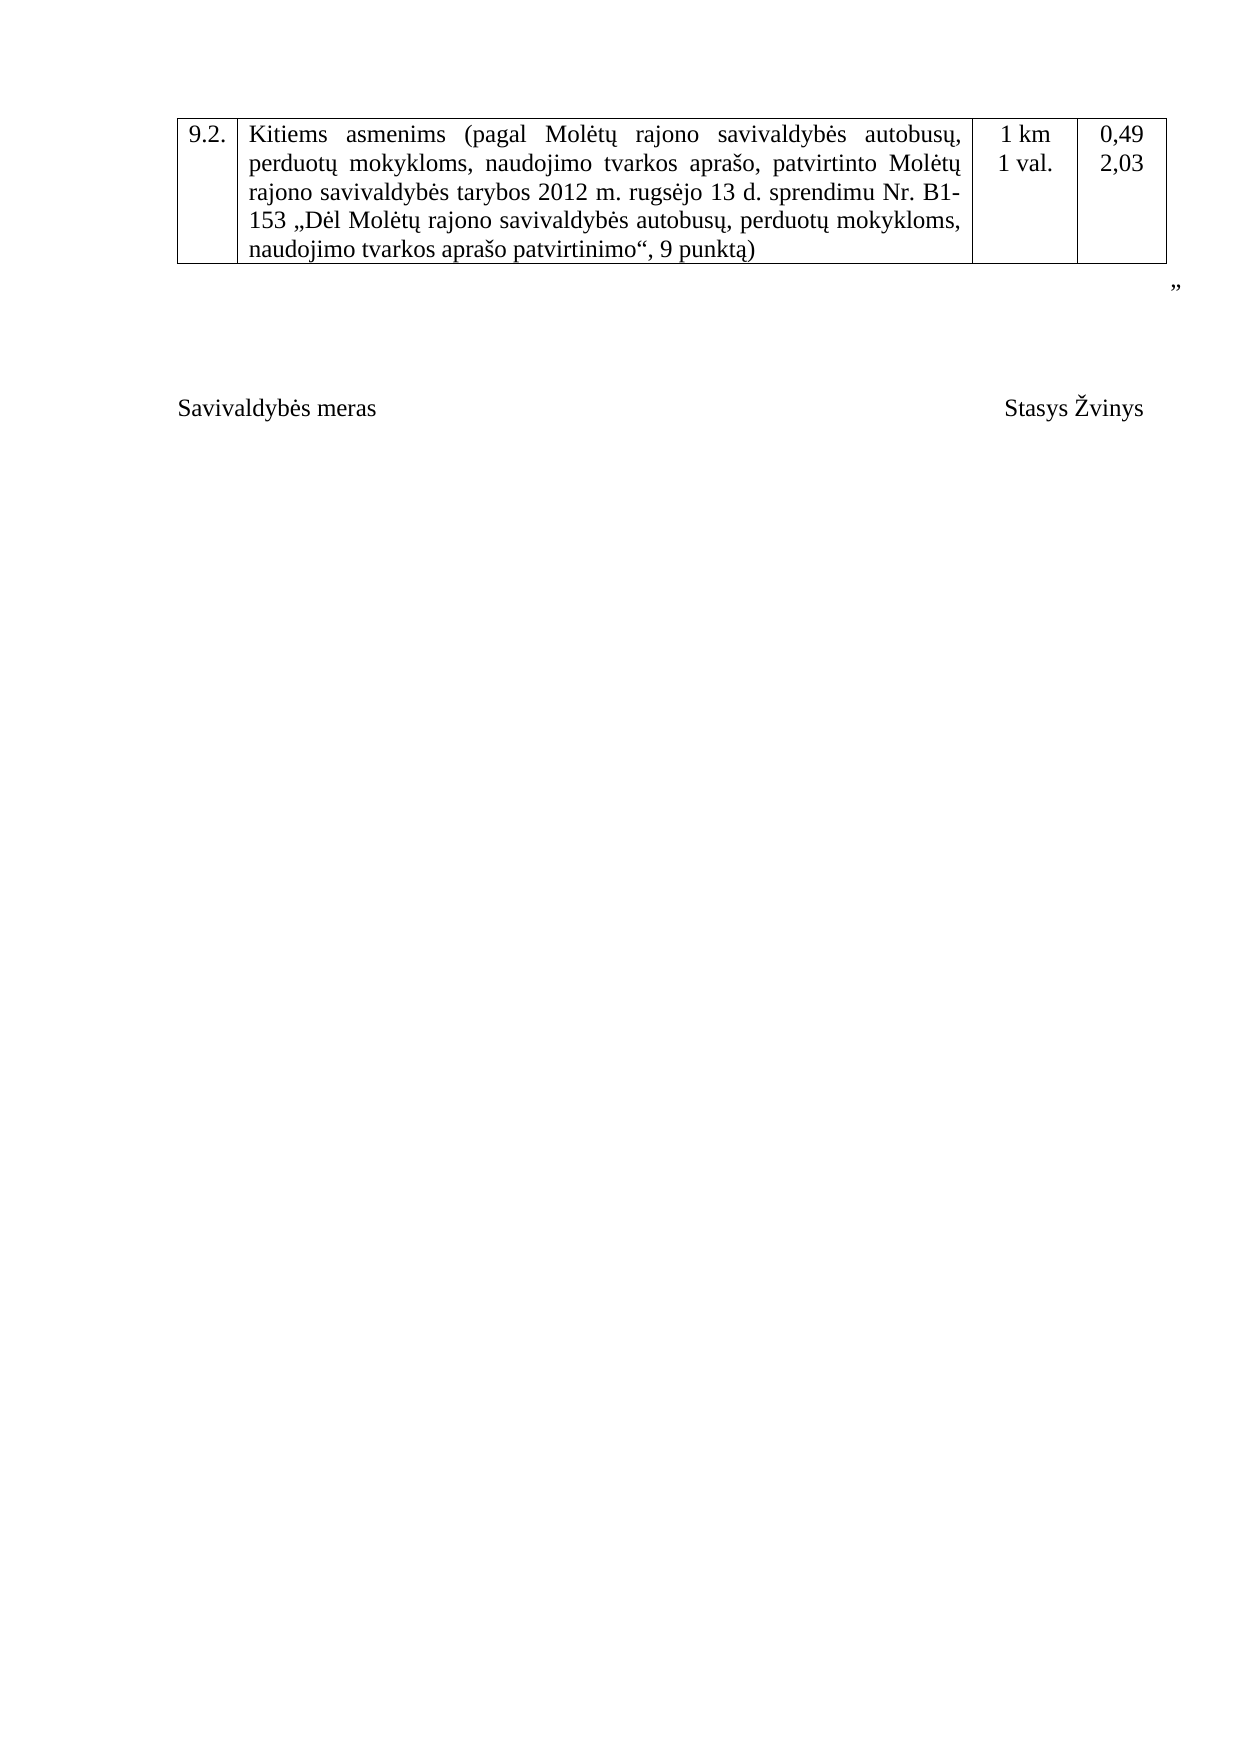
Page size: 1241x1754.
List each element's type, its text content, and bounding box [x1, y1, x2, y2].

text Savivaldybės meras Stasys Žvinys [177, 393, 1181, 422]
table_cell Kitiems asmenims (pagal Molėtų rajono savivaldybės autobusų, perduotų mokykloms, naudojimo tvarkos aprašo, patvirtinto Molėtų rajono savivaldybės tarybos 2012 m. rugsėjo 13 d. sprendimu Nr. B1-153 „Dėl Molėtų rajono savivaldybės autobusų, perduotų mokykloms, naudojimo tvarkos aprašo patvirtinimo“, 9 punktą) [238, 119, 972, 263]
table_cell 1 km 1 val. [973, 119, 1077, 263]
text „ [177, 264, 1181, 293]
table_cell 0,49 2,03 [1078, 119, 1166, 263]
table_cell 9.2. [178, 119, 237, 263]
